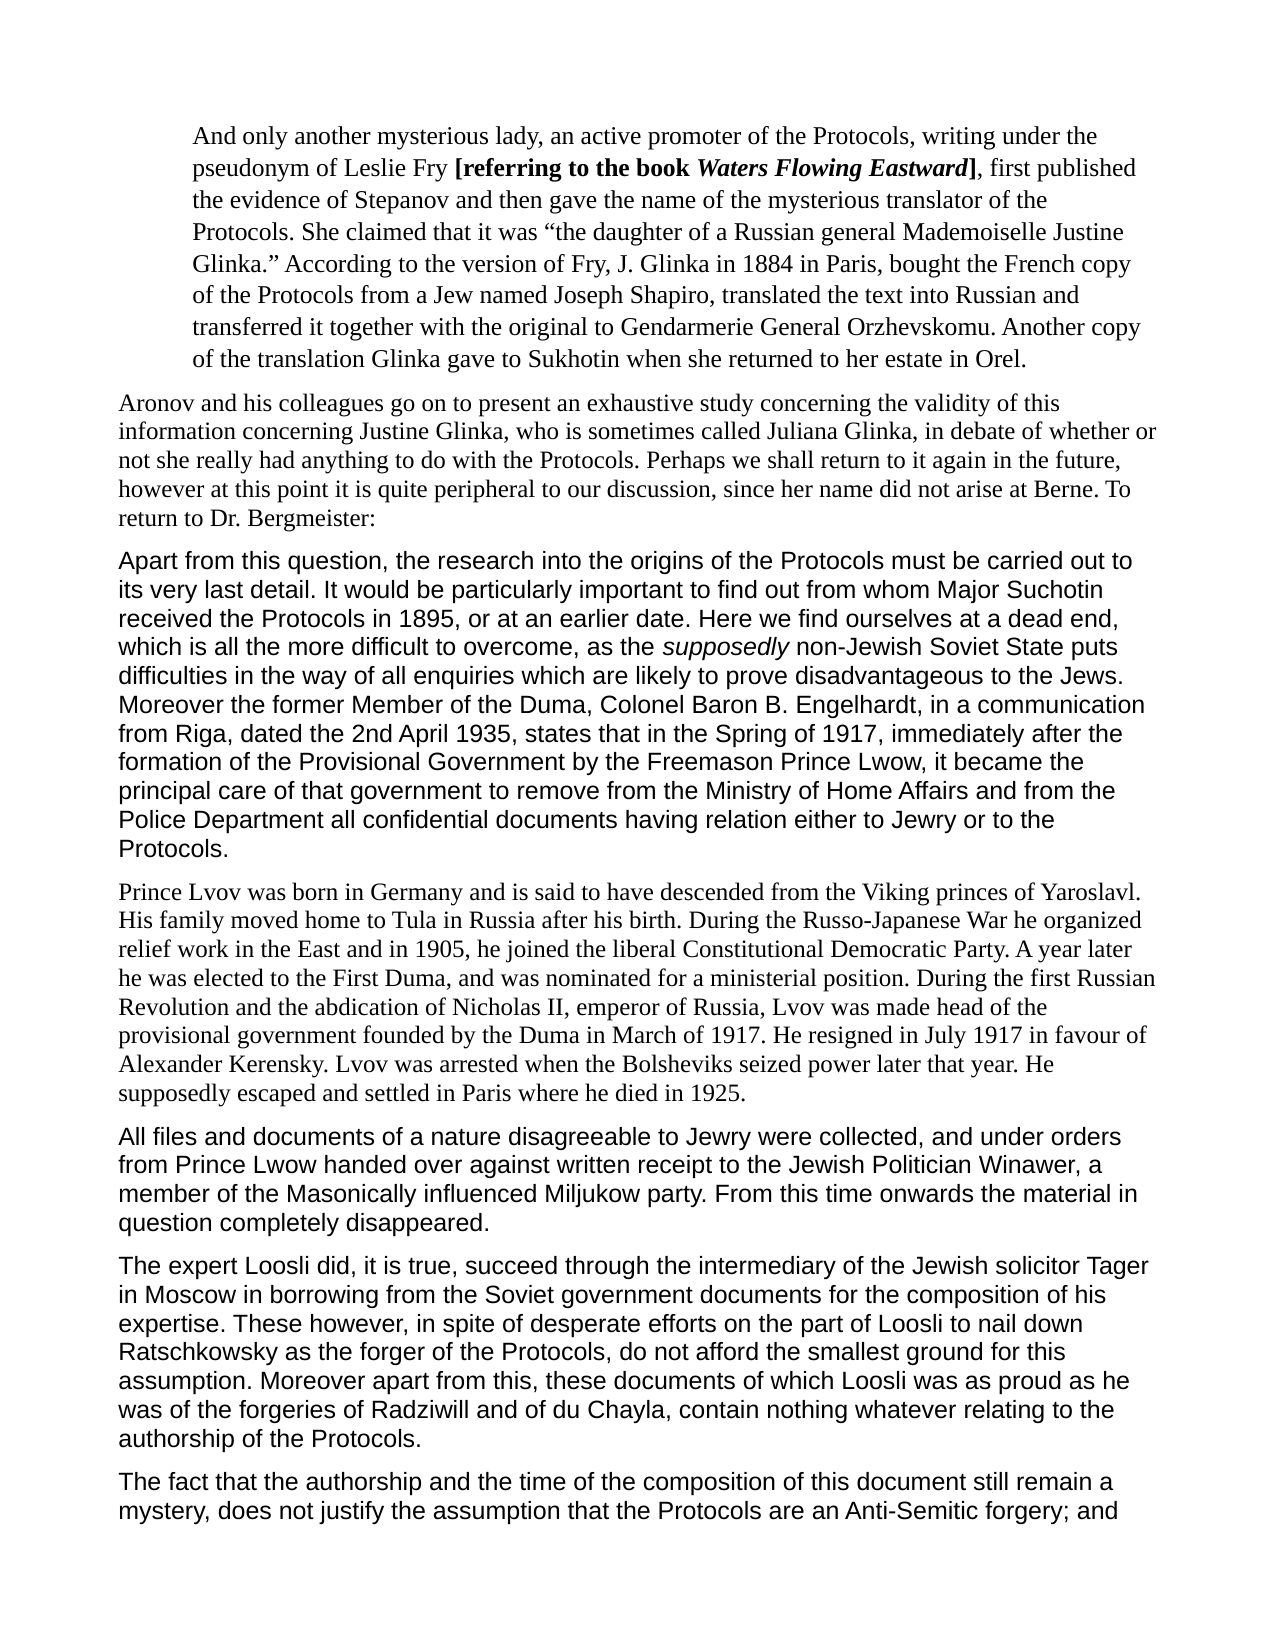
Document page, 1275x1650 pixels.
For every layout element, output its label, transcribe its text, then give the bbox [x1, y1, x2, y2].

text Apart from this question, the research into the origins of the Protocols must be carried out to its very last detail. It would be particularly important to find out from whom Major Suchotin received the Protocols in 1895, or at an earlier date. Here we find ourselves at a dead end, which is all the more difficult to overcome, as the supposedly non-Jewish Soviet State puts difficulties in the way of all enquiries which are likely to prove disadvantageous to the Jews. Moreover the former Member of the Duma, Colonel Baron B. Engelhardt, in a communication from Riga, dated the 2nd April 1935, states that in the Spring of 1917, immediately after the formation of the Provisional Government by the Freemason Prince Lwow, it became the principal care of that government to remove from the Ministry of Home Affairs and from the Police Department all conﬁdential documents having relation either to Jewry or to the Protocols. [118, 546, 1157, 862]
text All ﬁles and documents of a nature disagreeable to Jewry were collected, and under orders from Prince Lwow handed over against written receipt to the Jewish Politician Winawer, a member of the Masonically inﬂuenced Miljukow party. From this time onwards the material in question completely disappeared. [118, 1121, 1157, 1236]
text Prince Lvov was born in Germany and is said to have descended from the Viking princes of Yaroslavl. His family moved home to Tula in Russia after his birth. During the Russo-Japanese War he organized relief work in the East and in 1905, he joined the liberal Constitutional Democratic Party. A year later he was elected to the First Duma, and was nominated for a ministerial position. During the first Russian Revolution and the abdication of Nicholas II, emperor of Russia, Lvov was made head of the provisional government founded by the Duma in March of 1917. He resigned in July 1917 in favour of Alexander Kerensky. Lvov was arrested when the Bolsheviks seized power later that year. He supposedly escaped and settled in Paris where he died in 1925. [118, 877, 1157, 1107]
text Aronov and his colleagues go on to present an exhaustive study concerning the validity of this information concerning Justine Glinka, who is sometimes called Juliana Glinka, in debate of whether or not she really had anything to do with the Protocols. Perhaps we shall return to it again in the future, however at this point it is quite peripheral to our discussion, since her name did not arise at Berne. To return to Dr. Bergmeister: [118, 388, 1157, 531]
text The expert Loosli did, it is true, succeed through the intermediary of the Jewish solicitor Tager in Moscow in borrowing from the Soviet government documents for the composition of his expertise. These however, in spite of desperate efforts on the part of Loosli to nail down Ratschkowsky as the forger of the Protocols, do not afford the smallest ground for this assumption. Moreover apart from this, these documents of which Loosli was as proud as he was of the forgeries of Radziwill and of du Chayla, contain nothing whatever relating to the authorship of the Protocols. [118, 1251, 1157, 1452]
text The fact that the authorship and the time of the composition of this document still remain a mystery, does not justify the assumption that the Protocols are an Anti-Semitic forgery; and [118, 1467, 1157, 1524]
text And only another mysterious lady, an active promoter of the Protocols, writing under the pseudonym of Leslie Fry [referring to the book Waters Flowing Eastward], first published the evidence of Stepanov and then gave the name of the mysterious translator of the Protocols. She claimed that it was “the daughter of a Russian general Mademoiselle Justine Glinka.” According to the version of Fry, J. Glinka in 1884 in Paris, bought the French copy of the Protocols from a Jew named Joseph Shapiro, translated the text into Russian and transferred it together with the original to Gendarmerie General Orzhevskomu. Another copy of the translation Glinka gave to Sukhotin when she returned to her estate in Orel. [192, 118, 1157, 373]
